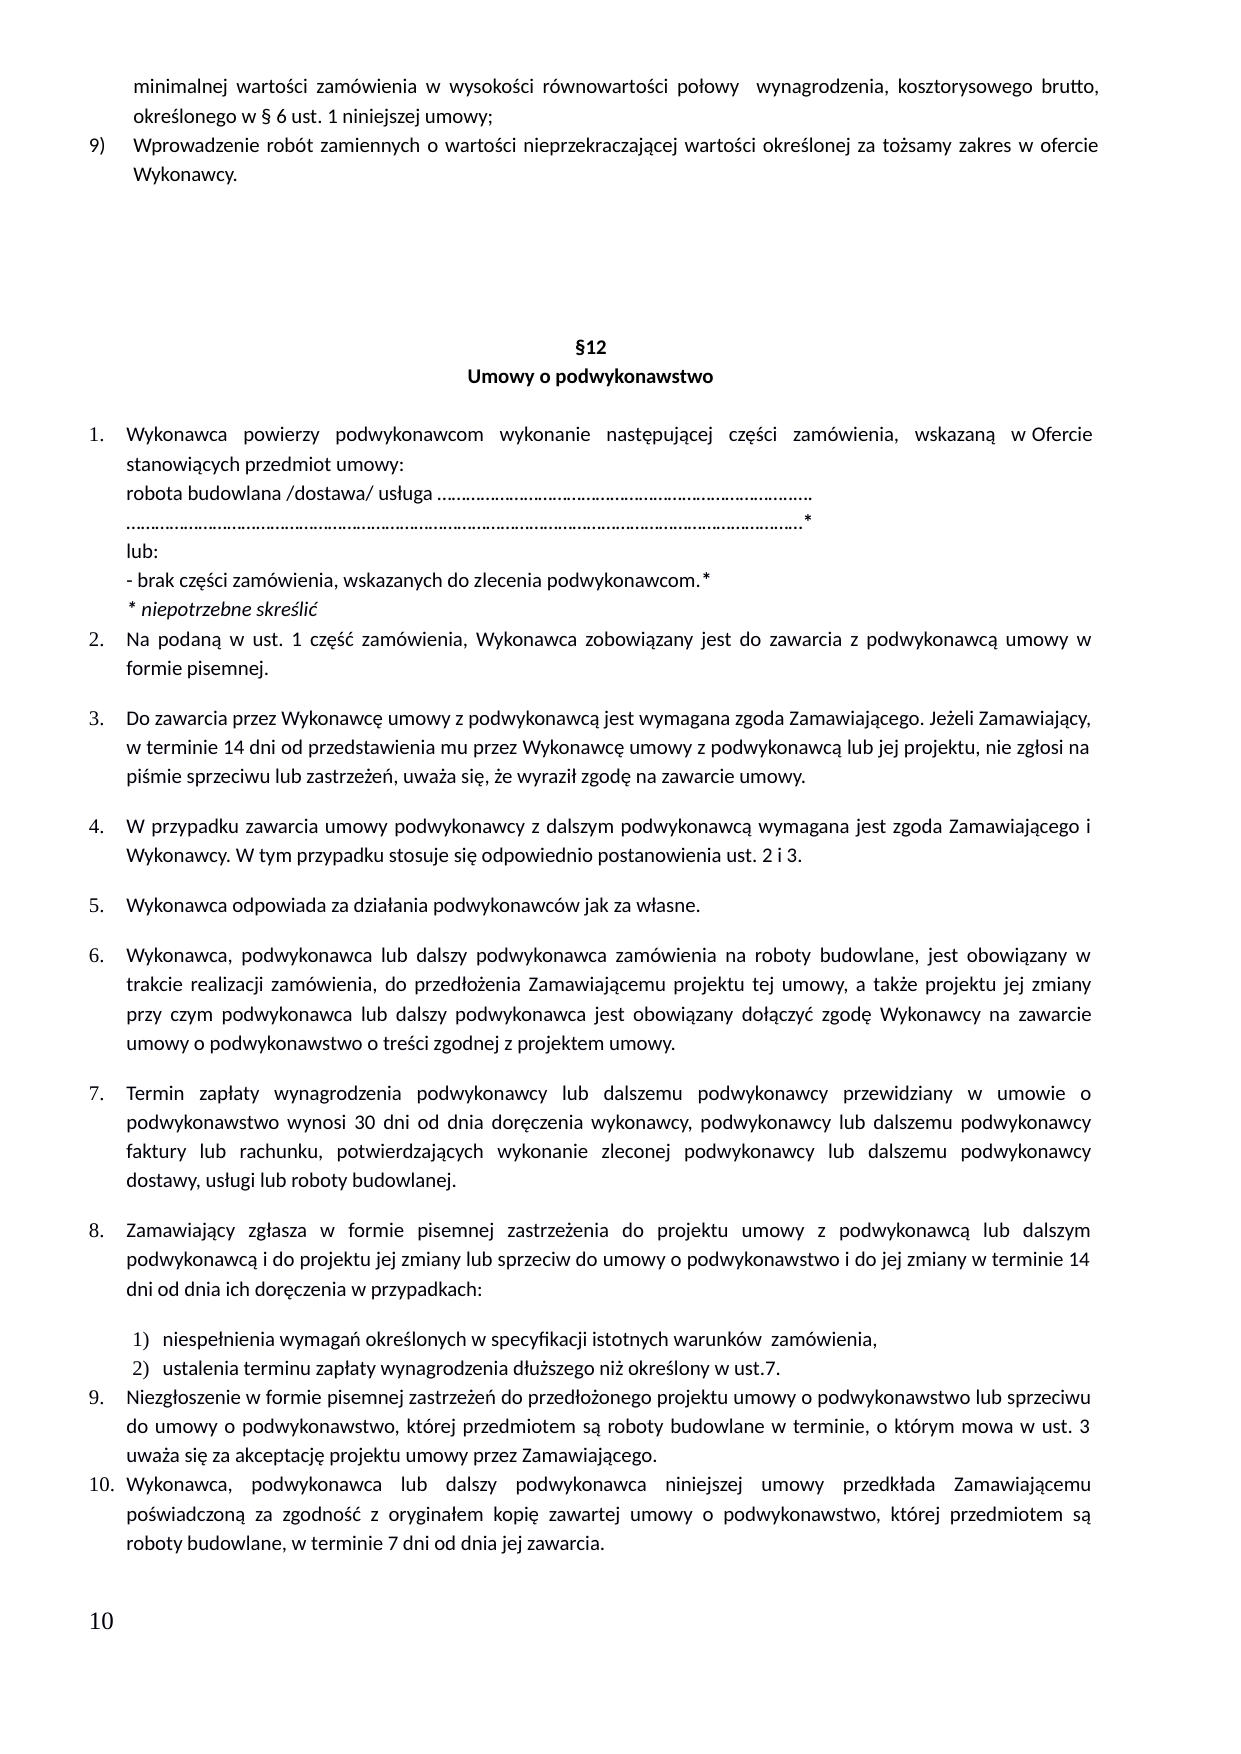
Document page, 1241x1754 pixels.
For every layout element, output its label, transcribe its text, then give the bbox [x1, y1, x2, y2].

list Zamawiający zgłasza w formie pisemnej zastrzeżenia do projektu umowy z podwykonawcą lub dalszym podwykonawcą i do projektu jej zmiany lub sprzeciw do umowy o podwykonawstwo i do jej zmiany w terminie 14 dni od dnia ich doręczenia w przypadkach: [89, 1217, 1092, 1301]
list Wprowadzenie robót zamiennych o wartości nieprzekraczającej wartości określonej za tożsamy zakres w ofercie Wykonawcy. [89, 132, 1100, 187]
list ustalenia terminu zapłaty wynagrodzenia dłuższego niż określony w ust.7. [132, 1355, 1092, 1380]
list Wykonawca odpowiada za działania podwykonawców jak za własne. [89, 892, 1092, 918]
text lub: [126, 538, 1092, 564]
list Na podaną w ust. 1 część zamówienia, Wykonawca zobowiązany jest do zawarcia z podwykonawcą umowy w formie pisemnej. [89, 626, 1092, 680]
list Wykonawca, podwykonawca lub dalszy podwykonawca zamówienia na roboty budowlane, jest obowiązany w trakcie realizacji zamówienia, do przedłożenia Zamawiającemu projektu tej umowy, a także projektu jej zmiany przy czym podwykonawca lub dalszy podwykonawca jest obowiązany dołączyć zgodę Wykonawcy na zawarcie umowy o podwykonawstwo o treści zgodnej z projektem umowy. [89, 942, 1092, 1055]
list Termin zapłaty wynagrodzenia podwykonawcy lub dalszemu podwykonawcy przewidziany w umowie o podwykonawstwo wynosi 30 dni od dnia doręczenia wykonawcy, podwykonawcy lub dalszemu podwykonawcy faktury lub rachunku, potwierdzających wykonanie zleconej podwykonawcy lub dalszemu podwykonawcy dostawy, usługi lub roboty budowlanej. [89, 1080, 1092, 1193]
text * niepotrzebne skreślić [126, 597, 1092, 622]
list Do zawarcia przez Wykonawcę umowy z podwykonawcą jest wymagana zgoda Zamawiającego. Jeżeli Zamawiający, w terminie 14 dni od przedstawienia mu przez Wykonawcę umowy z podwykonawcą lub jej projektu, nie zgłosi na piśmie sprzeciwu lub zastrzeżeń, uważa się, że wyraził zgodę na zawarcie umowy. [89, 705, 1092, 789]
text §12 [89, 334, 1092, 359]
list W przypadku zawarcia umowy podwykonawcy z dalszym podwykonawcą wymagana jest zgoda Zamawiającego i Wykonawcy. W tym przypadku stosuje się odpowiednio postanowienia ust. 2 i 3. [89, 813, 1092, 868]
text Umowy o podwykonawstwo [89, 363, 1092, 389]
text - brak części zamówienia, wskazanych do zlecenia podwykonawcom.* [126, 567, 1092, 593]
list minimalnej wartości zamówienia w wysokości równowartości połowy wynagrodzenia, kosztorysowego brutto, określonego w § 6 ust. 1 niniejszej umowy; [89, 74, 1100, 128]
text robota budowlana /dostawa/ usługa ………………………………………………………………..…. [126, 480, 1092, 505]
text ……………………………………………………………………………………………………………………………* [126, 509, 1092, 534]
list Wykonawca powierzy podwykonawcom wykonanie następującej części zamówienia, wskazaną w Ofercie stanowiących przedmiot umowy: [89, 422, 1092, 476]
list Niezgłoszenie w formie pisemnej zastrzeżeń do przedłożonego projektu umowy o podwykonawstwo lub sprzeciwu do umowy o podwykonawstwo, której przedmiotem są roboty budowlane w terminie, o którym mowa w ust. 3 uważa się za akceptację projektu umowy przez Zamawiającego. [89, 1384, 1092, 1468]
list Wykonawca, podwykonawca lub dalszy podwykonawca niniejszej umowy przedkłada Zamawiającemu poświadczoną za zgodność z oryginałem kopię zawartej umowy o podwykonawstwo, której przedmiotem są roboty budowlane, w terminie 7 dni od dnia jej zawarcia. [89, 1472, 1092, 1555]
list niespełnienia wymagań określonych w specyfikacji istotnych warunków zamówienia, [132, 1326, 1092, 1351]
